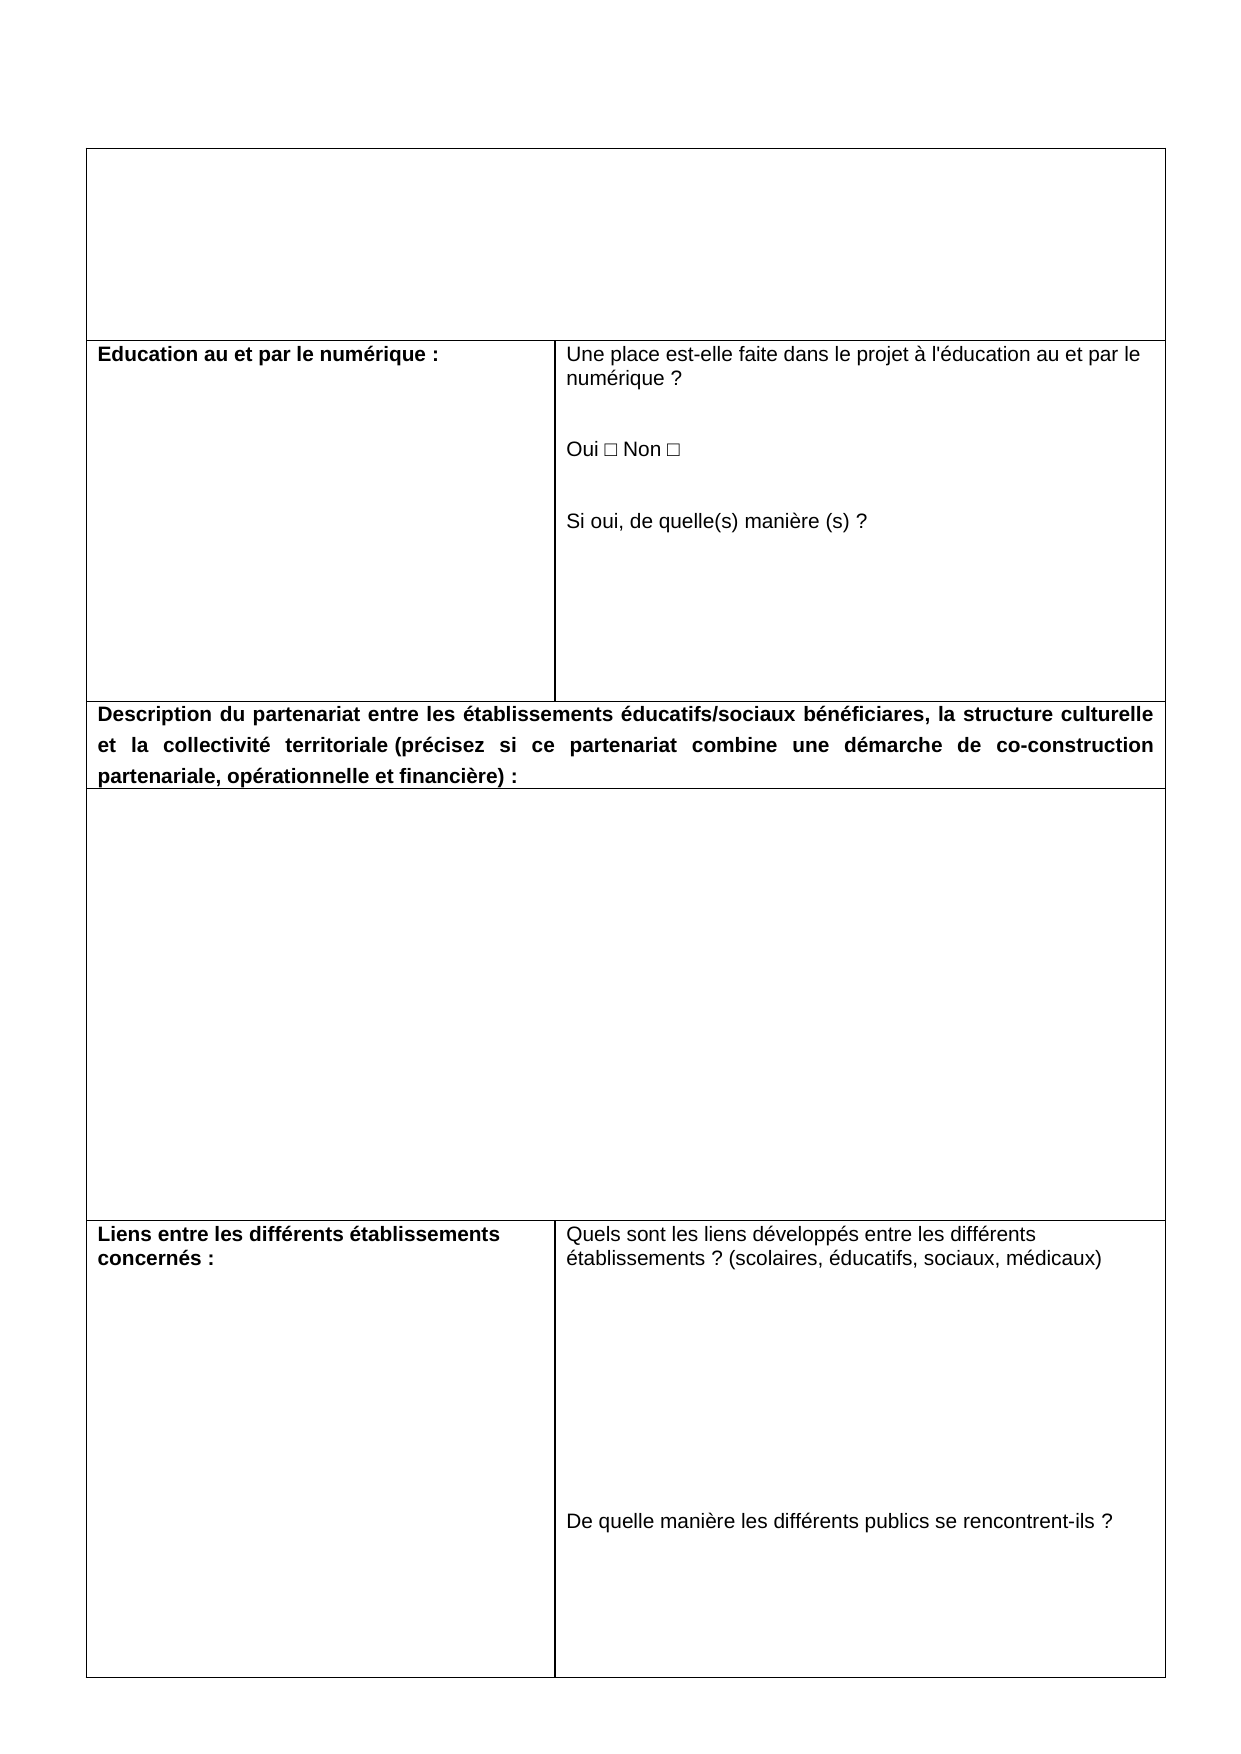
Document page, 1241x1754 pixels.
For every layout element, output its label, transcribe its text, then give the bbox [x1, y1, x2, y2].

table_cell Une place est-elle faite dans le projet à l'éducation au et par le numérique ? Oui □ Non □ Si oui, de quelle(s) manière (s) ? [556, 341, 1165, 701]
table_cell Liens entre les différents établissements concernés : [87, 1221, 554, 1677]
table_cell Education au et par le numérique : [87, 341, 554, 701]
table_cell Quels sont les liens développés entre les différents établissements ? (scolaires, éducatifs, sociaux, médicaux) De quelle manière les différents publics se rencontrent-ils ? [556, 1221, 1165, 1677]
table_cell [87, 149, 1165, 340]
table_cell [87, 789, 1165, 1220]
table_cell Description du partenariat entre les établissements éducatifs/sociaux bénéficiares, la structure culturelle et la collectivité territoriale (précisez si ce partenariat combine une démarche de co-construction partenariale, opérationnelle et financière) : [87, 702, 1165, 788]
